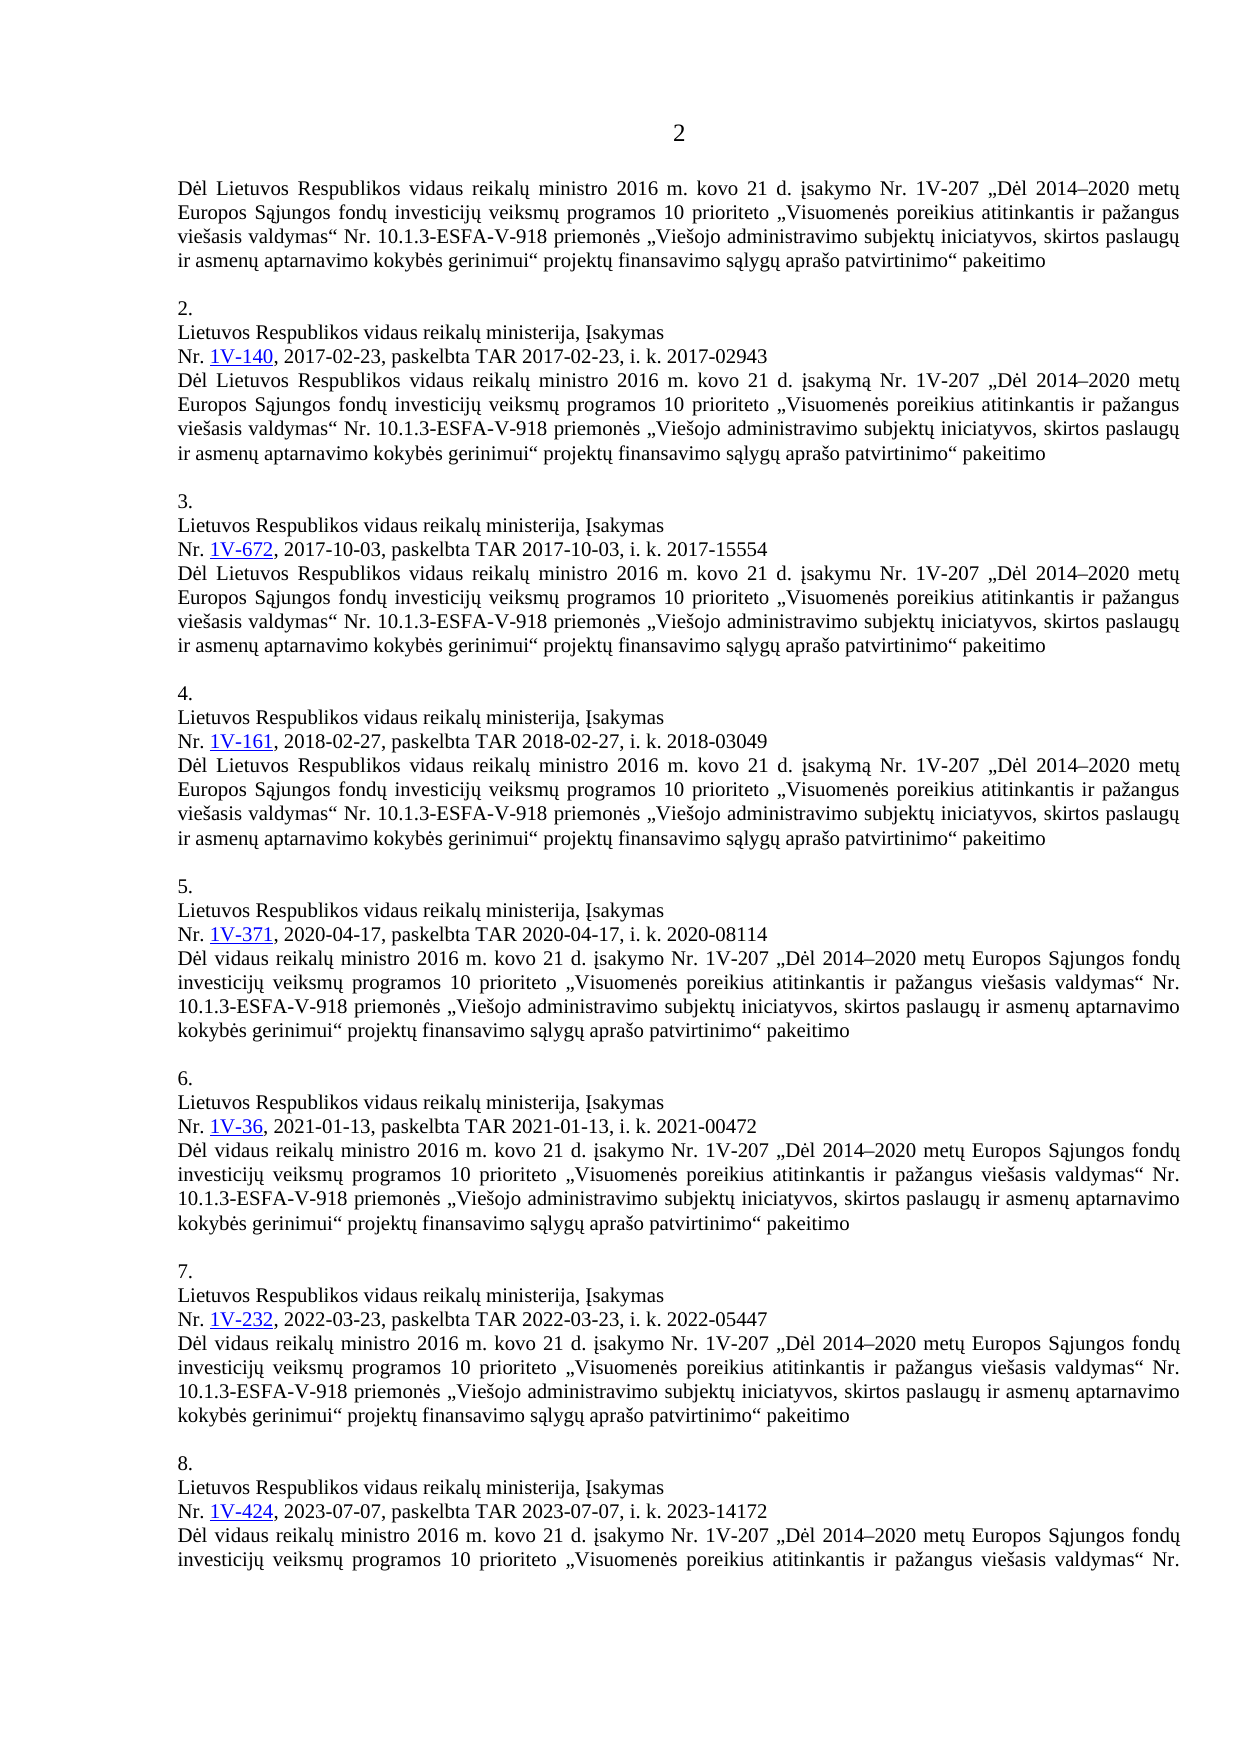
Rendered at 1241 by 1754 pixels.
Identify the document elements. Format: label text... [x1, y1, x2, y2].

text Nr. 1V-672, 2017-10-03, paskelbta TAR 2017-10-03, i. k. 2017-15554 [177, 537, 1181, 561]
text Dėl Lietuvos Respublikos vidaus reikalų ministro 2016 m. kovo 21 d. įsakymo Nr. 1V-207 „Dėl 2014–2020 metų Europos Sąjungos fondų investicijų veiksmų programos 10 prioriteto „Visuomenės poreikius atitinkantis ir pažangus viešasis valdymas“ Nr. 10.1.3-ESFA-V-918 priemonės „Viešojo administravimo subjektų iniciatyvos, skirtos paslaugų ir asmenų aptarnavimo kokybės gerinimui“ projektų finansavimo sąlygų aprašo patvirtinimo“ pakeitimo [177, 176, 1181, 272]
text Nr. 1V-424, 2023-07-07, paskelbta TAR 2023-07-07, i. k. 2023-14172 [177, 1499, 1181, 1523]
text Nr. 1V-36, 2021-01-13, paskelbta TAR 2021-01-13, i. k. 2021-00472 [177, 1114, 1181, 1138]
text Lietuvos Respublikos vidaus reikalų ministerija, Įsakymas [177, 320, 1181, 344]
text Dėl Lietuvos Respublikos vidaus reikalų ministro 2016 m. kovo 21 d. įsakymą Nr. 1V-207 „Dėl 2014–2020 metų Europos Sąjungos fondų investicijų veiksmų programos 10 prioriteto „Visuomenės poreikius atitinkantis ir pažangus viešasis valdymas“ Nr. 10.1.3-ESFA-V-918 priemonės „Viešojo administravimo subjektų iniciatyvos, skirtos paslaugų ir asmenų aptarnavimo kokybės gerinimui“ projektų finansavimo sąlygų aprašo patvirtinimo“ pakeitimo [177, 753, 1181, 849]
text 5. [177, 873, 1181, 898]
text Nr. 1V-161, 2018-02-27, paskelbta TAR 2018-02-27, i. k. 2018-03049 [177, 729, 1181, 753]
text Lietuvos Respublikos vidaus reikalų ministerija, Įsakymas [177, 1475, 1181, 1499]
text 8. [177, 1451, 1181, 1475]
text Nr. 1V-232, 2022-03-23, paskelbta TAR 2022-03-23, i. k. 2022-05447 [177, 1307, 1181, 1331]
text Nr. 1V-371, 2020-04-17, paskelbta TAR 2020-04-17, i. k. 2020-08114 [177, 922, 1181, 946]
text Lietuvos Respublikos vidaus reikalų ministerija, Įsakymas [177, 513, 1181, 537]
text Nr. 1V-140, 2017-02-23, paskelbta TAR 2017-02-23, i. k. 2017-02943 [177, 344, 1181, 368]
text Lietuvos Respublikos vidaus reikalų ministerija, Įsakymas [177, 705, 1181, 729]
text Dėl vidaus reikalų ministro 2016 m. kovo 21 d. įsakymo Nr. 1V-207 „Dėl 2014–2020 metų Europos Sąjungos fondų investicijų veiksmų programos 10 prioriteto „Visuomenės poreikius atitinkantis ir pažangus viešasis valdymas“ Nr. 10.1.3-ESFA-V-918 priemonės „Viešojo administravimo subjektų iniciatyvos, skirtos paslaugų ir asmenų aptarnavimo kokybės gerinimui“ projektų finansavimo sąlygų aprašo patvirtinimo“ pakeitimo [177, 1138, 1181, 1234]
text Dėl vidaus reikalų ministro 2016 m. kovo 21 d. įsakymo Nr. 1V-207 „Dėl 2014–2020 metų Europos Sąjungos fondų investicijų veiksmų programos 10 prioriteto „Visuomenės poreikius atitinkantis ir pažangus viešasis valdymas“ Nr. 10.1.3-ESFA-V-918 priemonės „Viešojo administravimo subjektų iniciatyvos, skirtos paslaugų ir asmenų aptarnavimo kokybės gerinimui“ projektų finansavimo sąlygų aprašo patvirtinimo“ pakeitimo [177, 946, 1181, 1042]
text 3. [177, 488, 1181, 513]
text 4. [177, 681, 1181, 705]
text Lietuvos Respublikos vidaus reikalų ministerija, Įsakymas [177, 1090, 1181, 1114]
text Lietuvos Respublikos vidaus reikalų ministerija, Įsakymas [177, 898, 1181, 922]
text Dėl vidaus reikalų ministro 2016 m. kovo 21 d. įsakymo Nr. 1V-207 „Dėl 2014–2020 metų Europos Sąjungos fondų investicijų veiksmų programos 10 prioriteto „Visuomenės poreikius atitinkantis ir pažangus viešasis valdymas“ Nr. 10.1.3-ESFA-V-918 priemonės „Viešojo administravimo subjektų iniciatyvos, skirtos paslaugų ir asmenų aptarnavimo kokybės gerinimui“ projektų finansavimo sąlygų aprašo patvirtinimo“ pakeitimo [177, 1331, 1181, 1427]
text Lietuvos Respublikos vidaus reikalų ministerija, Įsakymas [177, 1283, 1181, 1307]
text 7. [177, 1258, 1181, 1283]
text 6. [177, 1066, 1181, 1090]
text Dėl Lietuvos Respublikos vidaus reikalų ministro 2016 m. kovo 21 d. įsakymu Nr. 1V-207 „Dėl 2014–2020 metų Europos Sąjungos fondų investicijų veiksmų programos 10 prioriteto „Visuomenės poreikius atitinkantis ir pažangus viešasis valdymas“ Nr. 10.1.3-ESFA-V-918 priemonės „Viešojo administravimo subjektų iniciatyvos, skirtos paslaugų ir asmenų aptarnavimo kokybės gerinimui“ projektų finansavimo sąlygų aprašo patvirtinimo“ pakeitimo [177, 561, 1181, 657]
text 2. [177, 296, 1181, 320]
text Dėl vidaus reikalų ministro 2016 m. kovo 21 d. įsakymo Nr. 1V-207 „Dėl 2014–2020 metų Europos Sąjungos fondų investicijų veiksmų programos 10 prioriteto „Visuomenės poreikius atitinkantis ir pažangus viešasis valdymas“ Nr. [177, 1523, 1181, 1571]
text Dėl Lietuvos Respublikos vidaus reikalų ministro 2016 m. kovo 21 d. įsakymą Nr. 1V-207 „Dėl 2014–2020 metų Europos Sąjungos fondų investicijų veiksmų programos 10 prioriteto „Visuomenės poreikius atitinkantis ir pažangus viešasis valdymas“ Nr. 10.1.3-ESFA-V-918 priemonės „Viešojo administravimo subjektų iniciatyvos, skirtos paslaugų ir asmenų aptarnavimo kokybės gerinimui“ projektų finansavimo sąlygų aprašo patvirtinimo“ pakeitimo [177, 368, 1181, 464]
